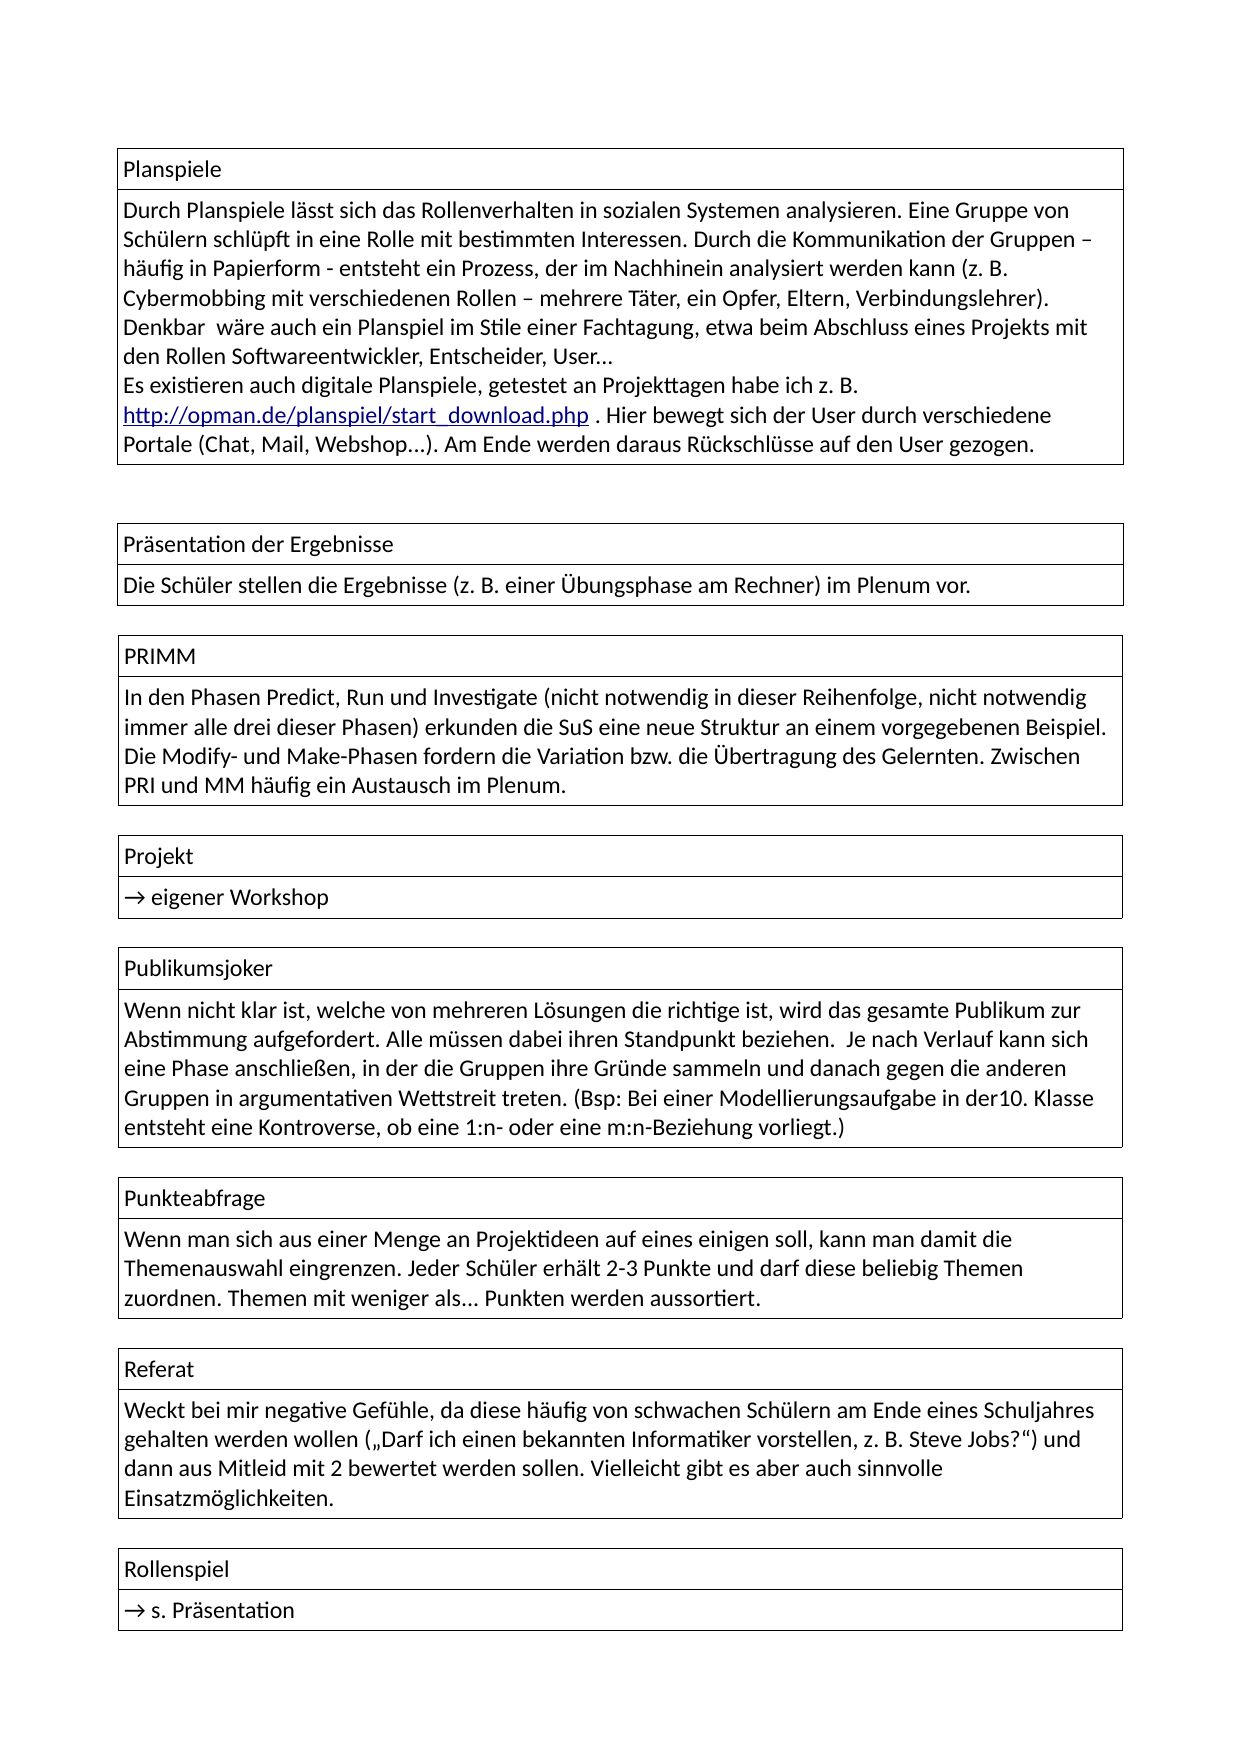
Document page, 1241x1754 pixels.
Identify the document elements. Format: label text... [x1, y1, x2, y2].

table_cell Wenn man sich aus einer Menge an Projektideen auf eines einigen soll, kann man damit die Themenauswahl eingrenzen. Jeder Schüler erhält 2-3 Punkte und darf diese beliebig Themen zuordnen. Themen mit weniger als... Punkten werden aussortiert. [119, 1219, 1122, 1318]
table_header Planspiele [118, 149, 1123, 189]
table_header Punkteabfrage [119, 1178, 1122, 1218]
table_cell → eigener Workshop [119, 877, 1122, 917]
table_header Publikumsjoker [119, 948, 1122, 988]
table_cell Wenn nicht klar ist, welche von mehreren Lösungen die richtige ist, wird das gesamte Publikum zur Abstimmung aufgefordert. Alle müssen dabei ihren Standpunkt beziehen. Je nach Verlauf kann sich eine Phase anschließen, in der die Gruppen ihre Gründe sammeln und danach gegen die anderen Gruppen in argumentativen Wettstreit treten. (Bsp: Bei einer Modellierungsaufgabe in der10. Klasse entsteht eine Kontroverse, ob eine 1:n- oder eine m:n-Beziehung vorliegt.) [119, 990, 1122, 1147]
table_cell Die Schüler stellen die Ergebnisse (z. B. einer Übungsphase am Rechner) im Plenum vor. [118, 565, 1123, 605]
table_cell Weckt bei mir negative Gefühle, da diese häufig von schwachen Schülern am Ende eines Schuljahres gehalten werden wollen („Darf ich einen bekannten Informatiker vorstellen, z. B. Steve Jobs?“) und dann aus Mitleid mit 2 bewertet werden sollen. Vielleicht gibt es aber auch sinnvolle Einsatzmöglichkeiten. [119, 1390, 1122, 1518]
table_header Referat [119, 1349, 1122, 1389]
table_header PRIMM [119, 636, 1122, 676]
table_header Projekt [119, 836, 1122, 876]
table_cell In den Phasen Predict, Run und Investigate (nicht notwendig in dieser Reihenfolge, nicht notwendig immer alle drei dieser Phasen) erkunden die SuS eine neue Struktur an einem vorgegebenen Beispiel. Die Modify- und Make-Phasen fordern die Variation bzw. die Übertragung des Gelernten. Zwischen PRI und MM häufig ein Austausch im Plenum. [119, 677, 1122, 805]
table_cell → s. Präsentation [119, 1590, 1122, 1630]
table_header Rollenspiel [119, 1549, 1122, 1589]
table_header Präsentation der Ergebnisse [118, 524, 1123, 564]
table_cell Durch Planspiele lässt sich das Rollenverhalten in sozialen Systemen analysieren. Eine Gruppe von Schülern schlüpft in eine Rolle mit bestimmten Interessen. Durch die Kommunikation der Gruppen – häufig in Papierform - entsteht ein Prozess, der im Nachhinein analysiert werden kann (z. B. Cybermobbing mit verschiedenen Rollen – mehrere Täter, ein Opfer, Eltern, Verbindungslehrer). Denkbar wäre auch ein Planspiel im Stile einer Fachtagung, etwa beim Abschluss eines Projekts mit den Rollen Softwareentwickler, Entscheider, User... Es existieren auch digitale Planspiele, getestet an Projekttagen habe ich z. B. http://opman.de/planspiel/start_download.php . Hier bewegt sich der User durch verschiedene Portale (Chat, Mail, Webshop...). Am Ende werden daraus Rückschlüsse auf den User gezogen. [118, 190, 1123, 464]
